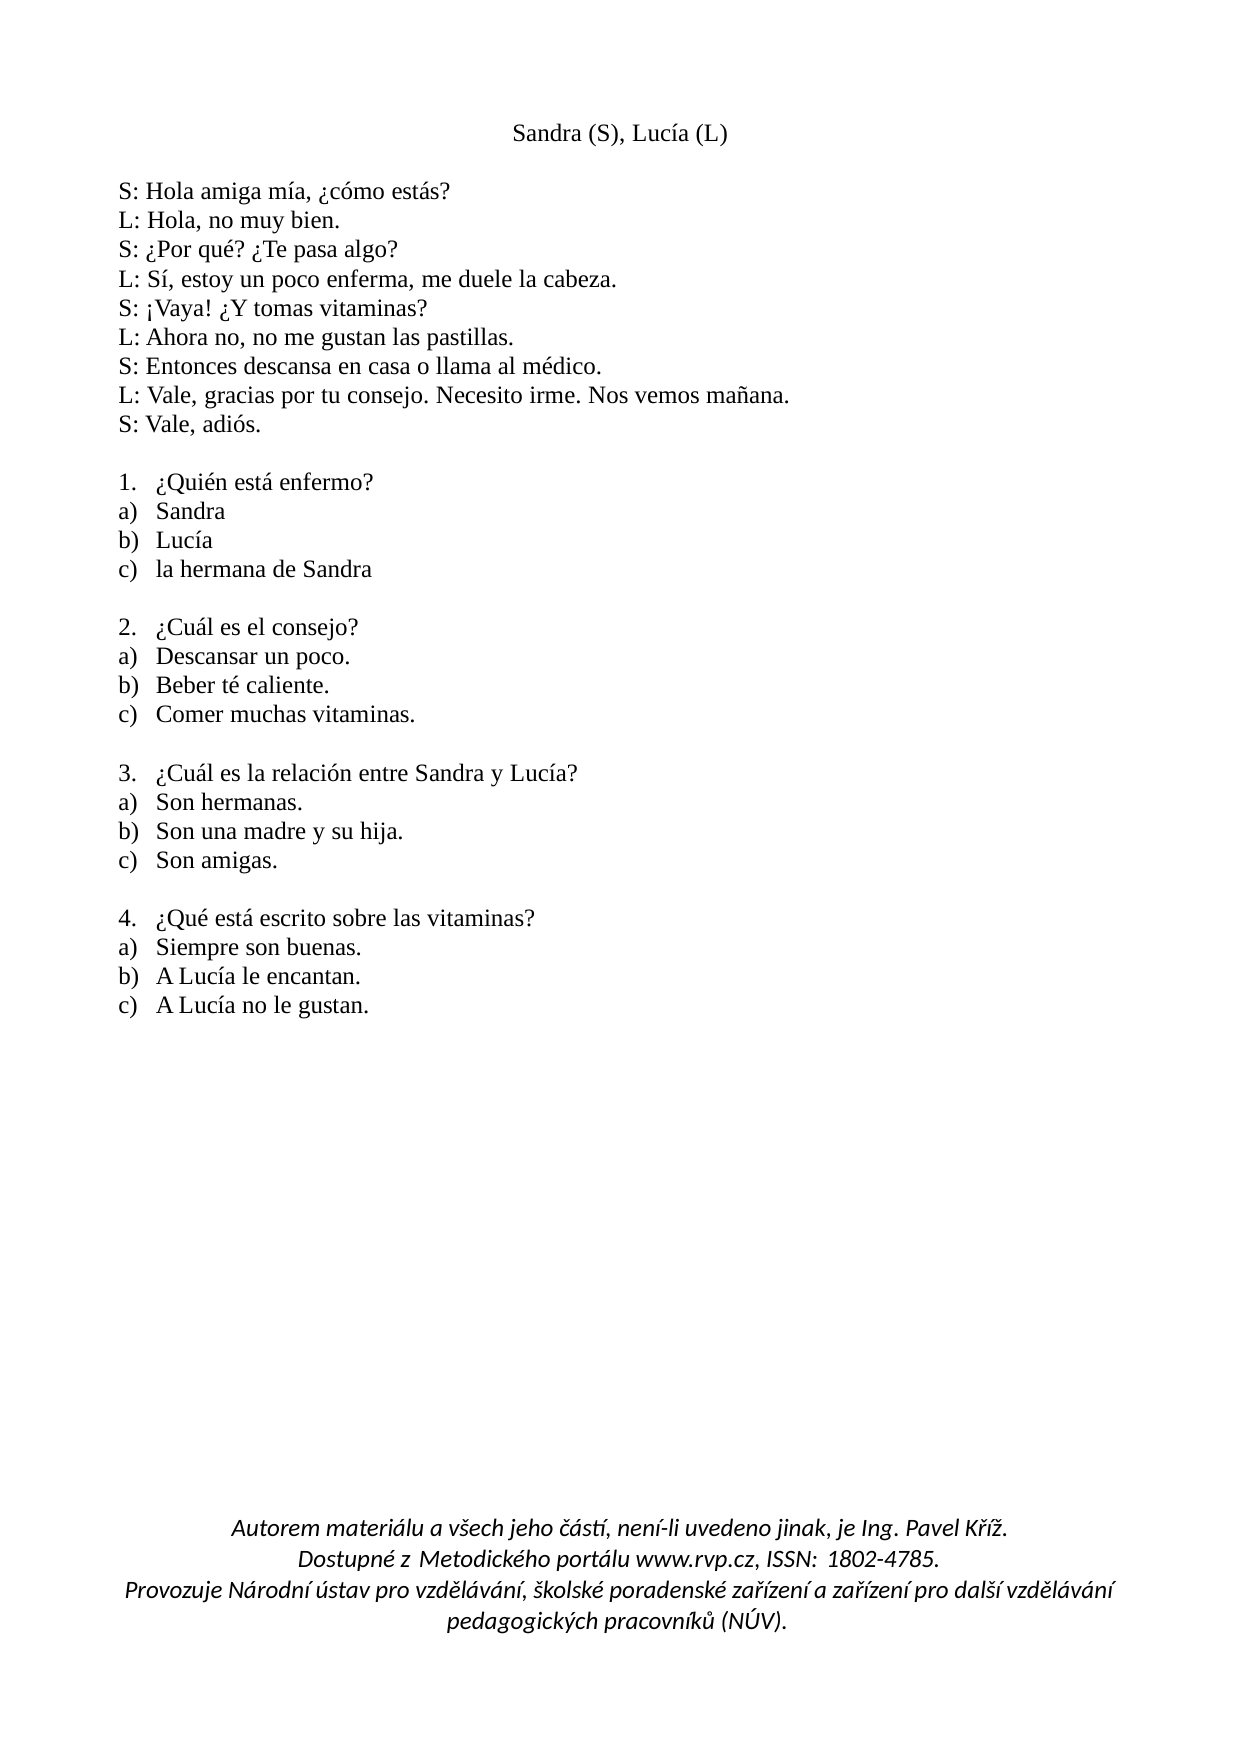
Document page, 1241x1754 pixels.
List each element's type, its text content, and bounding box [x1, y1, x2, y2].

list Son hermanas. [118, 787, 1122, 816]
text S: Entonces descansa en casa o llama al médico. [118, 351, 1122, 380]
list Son amigas. [118, 845, 1122, 874]
text L: Vale, gracias por tu consejo. Necesito irme. Nos vemos mañana. [118, 380, 1122, 409]
text Sandra (S), Lucía (L) [118, 118, 1122, 147]
text S: Hola amiga mía, ¿cómo estás? [118, 176, 1122, 205]
text L: Hola, no muy bien. [118, 205, 1122, 234]
list Lucía [118, 525, 1122, 554]
list Siempre son buenas. [118, 932, 1122, 961]
list Descansar un poco. [118, 641, 1122, 670]
list ¿Quién está enfermo? [118, 467, 1122, 496]
text S: Vale, adiós. [118, 409, 1122, 438]
text L: Ahora no, no me gustan las pastillas. [118, 322, 1122, 351]
list la hermana de Sandra [118, 554, 1122, 583]
list Beber té caliente. [118, 670, 1122, 699]
list Comer muchas vitaminas. [118, 699, 1122, 728]
text S: ¿Por qué? ¿Te pasa algo? [118, 234, 1122, 263]
list A Lucía no le gustan. [118, 990, 1122, 1019]
list ¿Cuál es la relación entre Sandra y Lucía? [118, 757, 1122, 787]
list A Lucía le encantan. [118, 961, 1122, 990]
text S: ¡Vaya! ¿Y tomas vitaminas? [118, 292, 1122, 322]
list Sandra [118, 496, 1122, 525]
text L: Sí, estoy un poco enferma, me duele la cabeza. [118, 263, 1122, 292]
list ¿Qué está escrito sobre las vitaminas? [118, 903, 1122, 932]
list Son una madre y su hija. [118, 816, 1122, 845]
list ¿Cuál es el consejo? [118, 612, 1122, 641]
